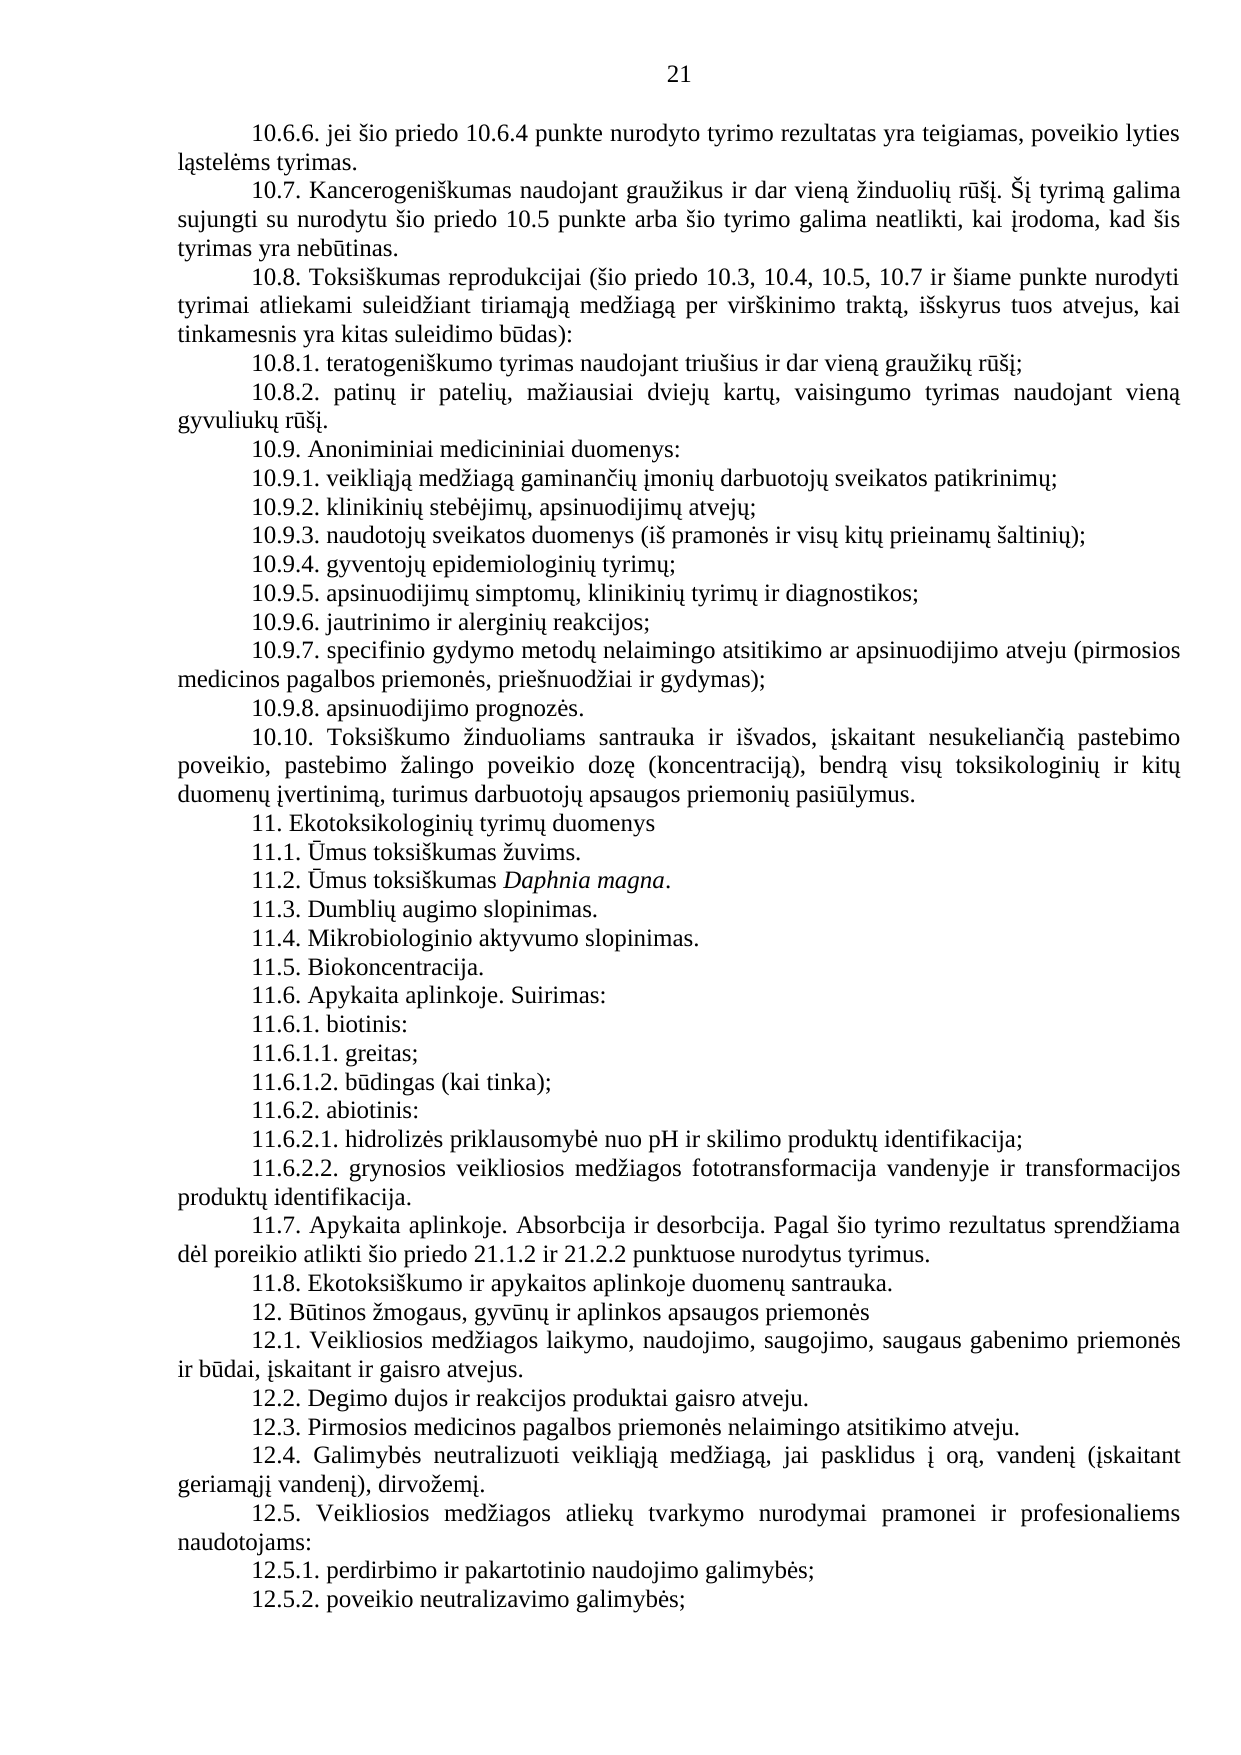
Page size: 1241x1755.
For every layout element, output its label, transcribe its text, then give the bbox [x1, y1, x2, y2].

text 10.9.2. klinikinių stebėjimų, apsinuodijimų atvejų; [177, 492, 1181, 521]
text 11.6.2.2. grynosios veikliosios medžiagos fototransformacija vandenyje ir transformacijos produktų identifikacija. [177, 1153, 1181, 1211]
text 10.9.4. gyventojų epidemiologinių tyrimų; [177, 549, 1181, 578]
text 10.8. Toksiškumas reprodukcijai (šio priedo 10.3, 10.4, 10.5, 10.7 ir šiame punkte nurodyti tyrimai atliekami suleidžiant tiriamąją medžiagą per virškinimo traktą, išskyrus tuos atvejus, kai tinkamesnis yra kitas suleidimo būdas): [177, 262, 1181, 348]
text 10.9.5. apsinuodijimų simptomų, klinikinių tyrimų ir diagnostikos; [177, 578, 1181, 607]
text 10.6.6. jei šio priedo 10.6.4 punkte nurodyto tyrimo rezultatas yra teigiamas, poveikio lyties ląstelėms tyrimas. [177, 118, 1181, 176]
text 11.6.1. biotinis: [177, 1009, 1181, 1038]
text 11.8. Ekotoksiškumo ir apykaitos aplinkoje duomenų santrauka. [177, 1268, 1181, 1297]
text 11.4. Mikrobiologinio aktyvumo slopinimas. [177, 923, 1181, 952]
text 11.7. Apykaita aplinkoje. Absorbcija ir desorbcija. Pagal šio tyrimo rezultatus sprendžiama dėl poreikio atlikti šio priedo 21.1.2 ir 21.2.2 punktuose nurodytus tyrimus. [177, 1211, 1181, 1268]
text 12.1. Veikliosios medžiagos laikymo, naudojimo, saugojimo, saugaus gabenimo priemonės ir būdai, įskaitant ir gaisro atvejus. [177, 1326, 1181, 1383]
text 10.9. Anoniminiai medicininiai duomenys: [177, 434, 1181, 463]
text 10.10. Toksiškumo žinduoliams santrauka ir išvados, įskaitant nesukeliančią pastebimo poveikio, pastebimo žalingo poveikio dozę (koncentraciją), bendrą visų toksikologinių ir kitų duomenų įvertinimą, turimus darbuotojų apsaugos priemonių pasiūlymus. [177, 722, 1181, 808]
text 11.5. Biokoncentracija. [177, 952, 1181, 981]
text 11.2. Ūmus toksiškumas Daphnia magna. [177, 866, 1181, 894]
text 10.8.2. patinų ir patelių, mažiausiai dviejų kartų, vaisingumo tyrimas naudojant vieną gyvuliukų rūšį. [177, 377, 1181, 434]
text 11.1. Ūmus toksiškumas žuvims. [177, 837, 1181, 866]
text 11.3. Dumblių augimo slopinimas. [177, 894, 1181, 923]
text 10.7. Kancerogeniškumas naudojant graužikus ir dar vieną žinduolių rūšį. Šį tyrimą galima sujungti su nurodytu šio priedo 10.5 punkte arba šio tyrimo galima neatlikti, kai įrodoma, kad šis tyrimas yra nebūtinas. [177, 176, 1181, 262]
text 12.2. Degimo dujos ir reakcijos produktai gaisro atveju. [177, 1383, 1181, 1412]
text 11.6.2.1. hidrolizės priklausomybė nuo pH ir skilimo produktų identifikacija; [177, 1124, 1181, 1153]
text 12. Būtinos žmogaus, gyvūnų ir aplinkos apsaugos priemonės [177, 1297, 1181, 1326]
text 12.5.1. perdirbimo ir pakartotinio naudojimo galimybės; [177, 1556, 1181, 1584]
text 12.5. Veikliosios medžiagos atliekų tvarkymo nurodymai pramonei ir profesionaliems naudotojams: [177, 1498, 1181, 1556]
text 11. Ekotoksikologinių tyrimų duomenys [177, 808, 1181, 837]
text 12.3. Pirmosios medicinos pagalbos priemonės nelaimingo atsitikimo atveju. [177, 1412, 1181, 1441]
text 12.4. Galimybės neutralizuoti veikliąją medžiagą, jai pasklidus į orą, vandenį (įskaitant geriamąjį vandenį), dirvožemį. [177, 1441, 1181, 1498]
text 10.9.6. jautrinimo ir alerginių reakcijos; [177, 607, 1181, 636]
text 11.6.2. abiotinis: [177, 1096, 1181, 1124]
text 10.9.7. specifinio gydymo metodų nelaimingo atsitikimo ar apsinuodijimo atveju (pirmosios medicinos pagalbos priemonės, priešnuodžiai ir gydymas); [177, 636, 1181, 693]
text 11.6.1.2. būdingas (kai tinka); [177, 1067, 1181, 1096]
text 10.9.1. veikliąją medžiagą gaminančių įmonių darbuotojų sveikatos patikrinimų; [177, 463, 1181, 492]
text 11.6. Apykaita aplinkoje. Suirimas: [177, 981, 1181, 1009]
text 10.9.3. naudotojų sveikatos duomenys (iš pramonės ir visų kitų prieinamų šaltinių); [177, 521, 1181, 549]
text 10.9.8. apsinuodijimo prognozės. [177, 693, 1181, 722]
text 10.8.1. teratogeniškumo tyrimas naudojant triušius ir dar vieną graužikų rūšį; [177, 348, 1181, 377]
text 11.6.1.1. greitas; [177, 1038, 1181, 1067]
text 12.5.2. poveikio neutralizavimo galimybės; [177, 1584, 1181, 1613]
